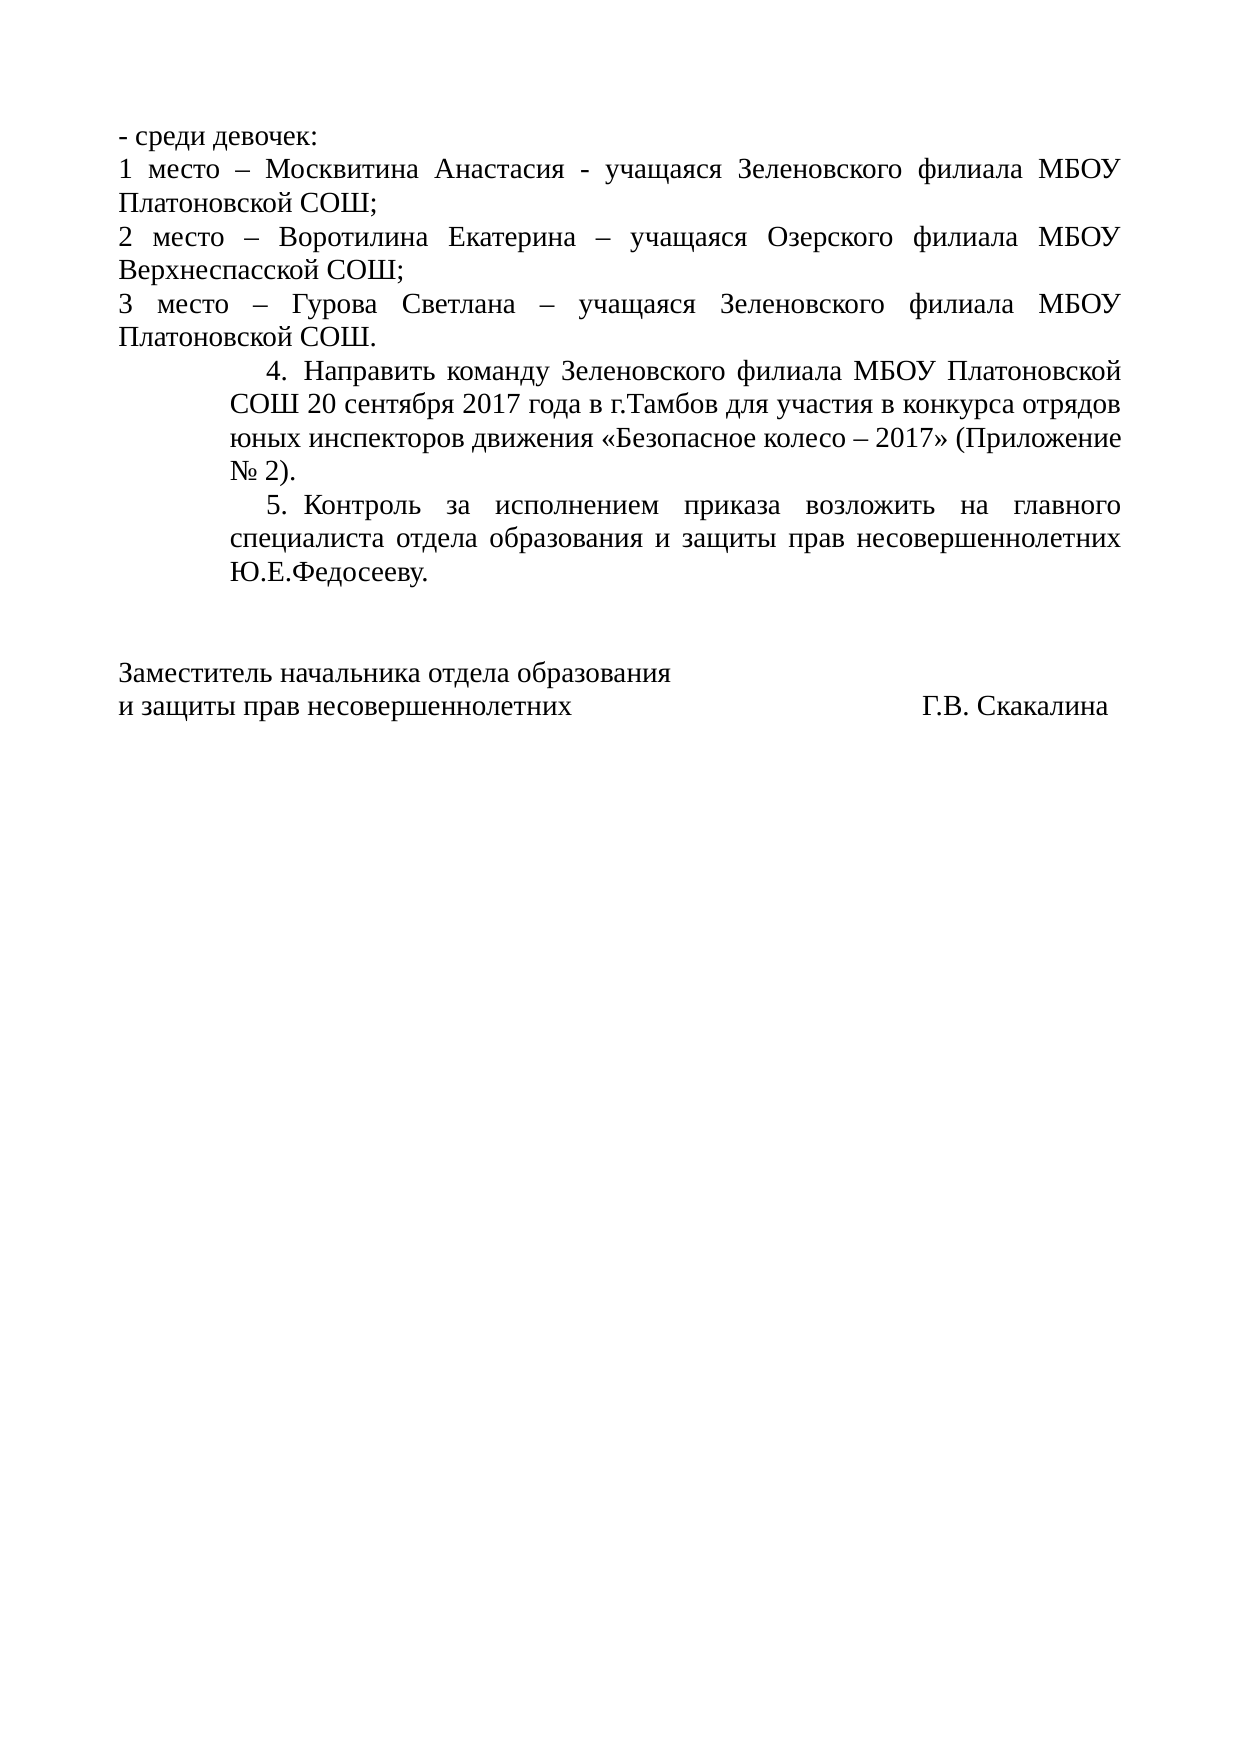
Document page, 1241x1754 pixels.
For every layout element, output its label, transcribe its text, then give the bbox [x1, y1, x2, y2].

text - среди девочек: [118, 118, 1122, 152]
list Контроль за исполнением приказа возложить на главного специалиста отдела образования и защиты прав несовершеннолетних Ю.Е.Федосееву. [192, 487, 1122, 588]
list Направить команду Зеленовского филиала МБОУ Платоновской СОШ 20 сентября 2017 года в г.Тамбов для участия в конкурса отрядов юных инспекторов движения «Безопасное колесо – 2017» (Приложение № 2). [192, 353, 1122, 487]
text 1 место – Москвитина Анастасия - учащаяся Зеленовского филиала МБОУ Платоновской СОШ; [118, 152, 1122, 219]
text 3 место – Гурова Светлана – учащаяся Зеленовского филиала МБОУ Платоновской СОШ. [118, 286, 1122, 353]
text Заместитель начальника отдела образования [118, 655, 1122, 688]
text 2 место – Воротилина Екатерина – учащаяся Озерского филиала МБОУ Верхнеспасской СОШ; [118, 219, 1122, 286]
text и защиты прав несовершеннолетних Г.В. Скакалина [118, 688, 1122, 722]
